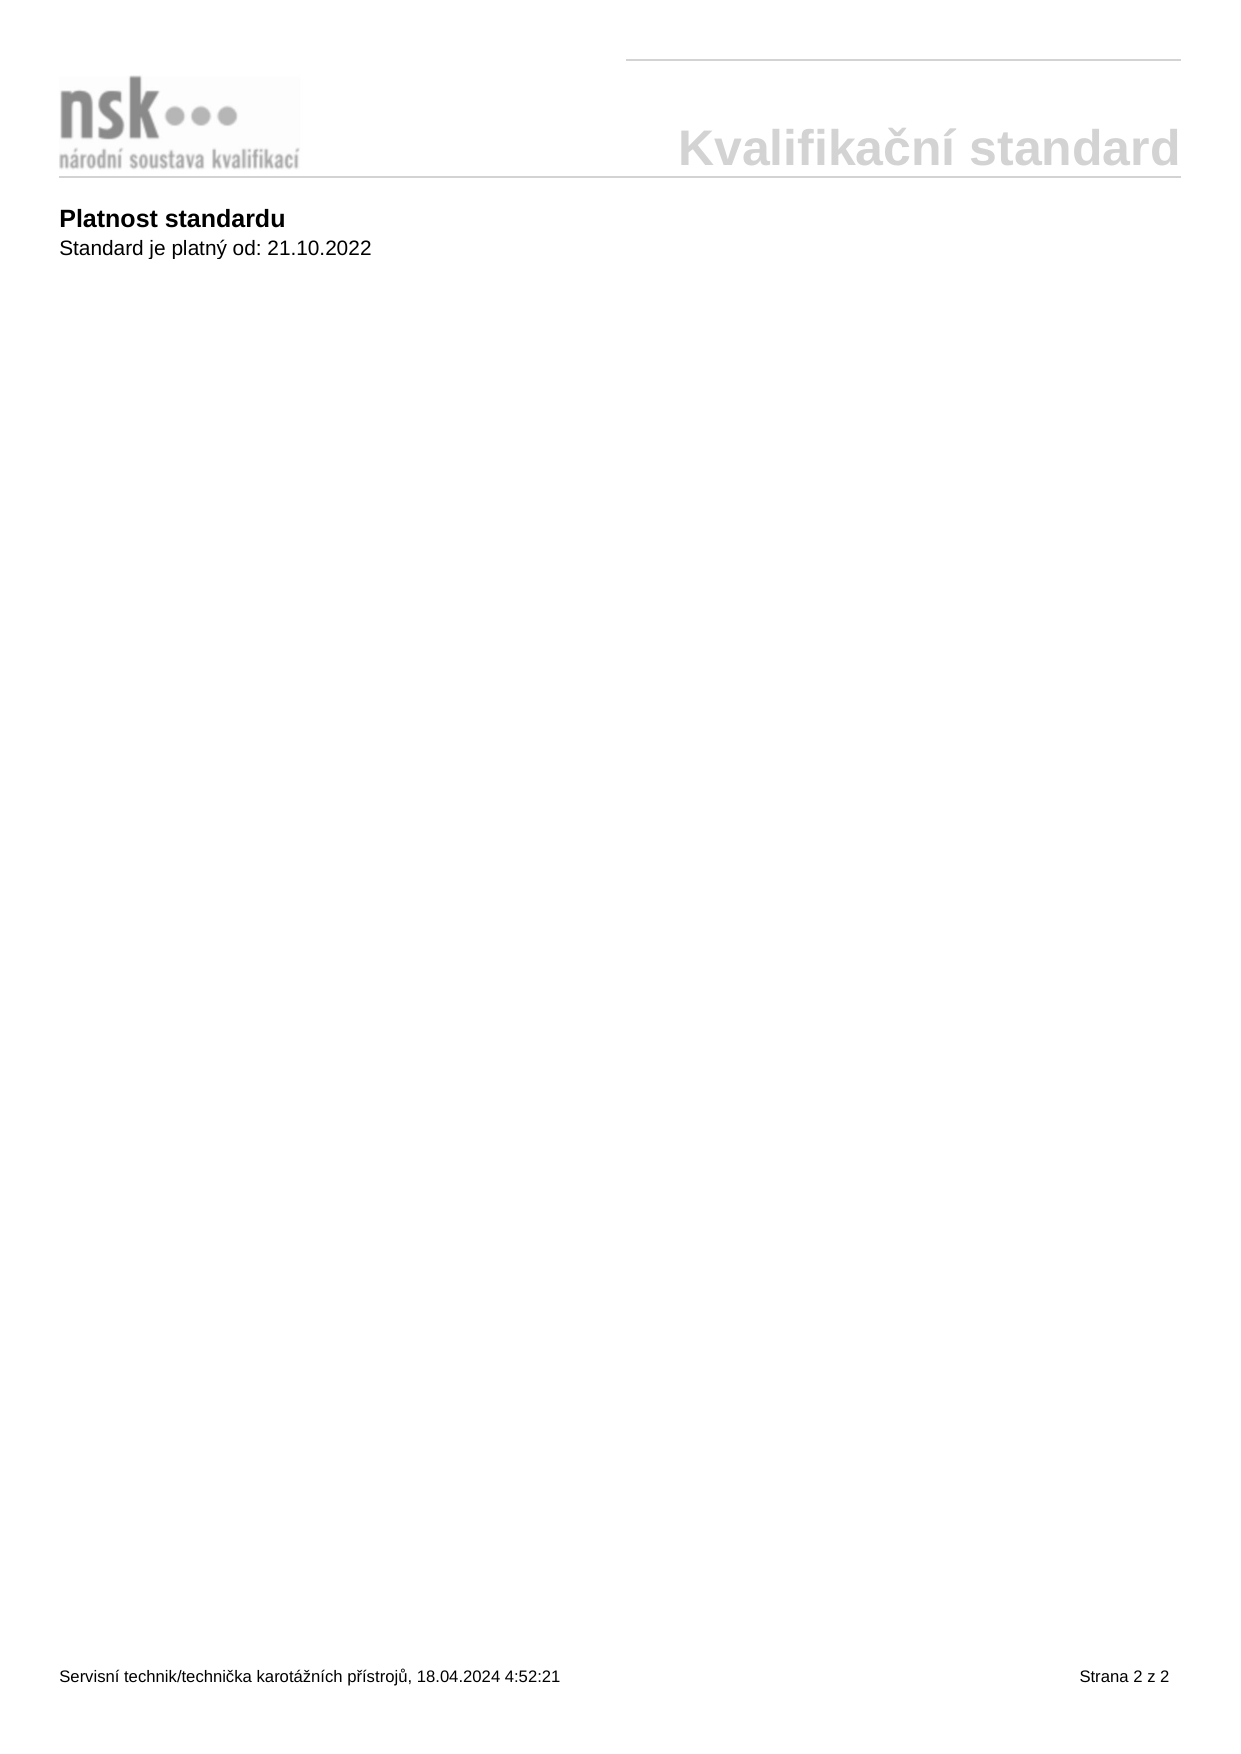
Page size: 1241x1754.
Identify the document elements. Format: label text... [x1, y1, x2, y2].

table_cell [862, 259, 1093, 559]
table_cell [862, 559, 1093, 859]
table_cell [1169, 859, 1181, 1159]
table_cell [59, 194, 483, 200]
table_cell [484, 859, 620, 1159]
table_cell [620, 259, 626, 559]
picture [58, 59, 621, 171]
table_cell [1093, 259, 1169, 559]
table_cell [626, 559, 862, 859]
table_cell [626, 194, 862, 200]
table_cell [59, 559, 483, 859]
table_cell [1093, 1159, 1169, 1409]
table_cell [862, 859, 1093, 1159]
table_cell [1093, 859, 1169, 1159]
table_cell [1169, 1658, 1181, 1694]
table_cell [1093, 1409, 1169, 1658]
table_cell [484, 194, 620, 200]
table_cell [862, 1159, 1093, 1409]
table_cell [626, 859, 862, 1159]
table_cell [1169, 194, 1181, 200]
table_cell [59, 171, 483, 176]
table_cell [620, 559, 626, 859]
table_cell [484, 559, 620, 859]
table_cell Platnost standardu [59, 200, 1181, 236]
table_cell Servisní technik/technička karotážních přístrojů, 18.04.2024 4:52:21 [59, 1658, 862, 1694]
table_cell [621, 59, 626, 170]
table_cell [1169, 259, 1181, 559]
table_cell [626, 259, 862, 559]
table_cell [620, 859, 626, 1159]
table_cell [1169, 559, 1181, 859]
table_cell [484, 1159, 620, 1409]
table_cell [59, 259, 483, 559]
table_cell [626, 1409, 862, 1658]
table_cell [626, 1159, 862, 1409]
table_cell [1093, 194, 1169, 200]
table_cell Kvalifikační standard [626, 61, 1181, 176]
table_cell Strana 2 z 2 [862, 1658, 1169, 1694]
table_cell [1093, 559, 1169, 859]
table_cell [1169, 1159, 1181, 1409]
table_cell [862, 194, 1093, 200]
table_cell [620, 1159, 626, 1409]
table_cell [620, 1409, 626, 1658]
table_cell [1169, 1409, 1181, 1658]
table_cell [59, 1159, 483, 1409]
table_cell [59, 859, 483, 1159]
table_cell [484, 1409, 620, 1658]
table_cell [59, 178, 1181, 194]
table_cell Standard je platný od: 21.10.2022 [59, 236, 1181, 259]
table_cell [484, 171, 620, 176]
table_cell [484, 259, 620, 559]
table_cell [59, 1409, 483, 1658]
table_cell [862, 1409, 1093, 1658]
